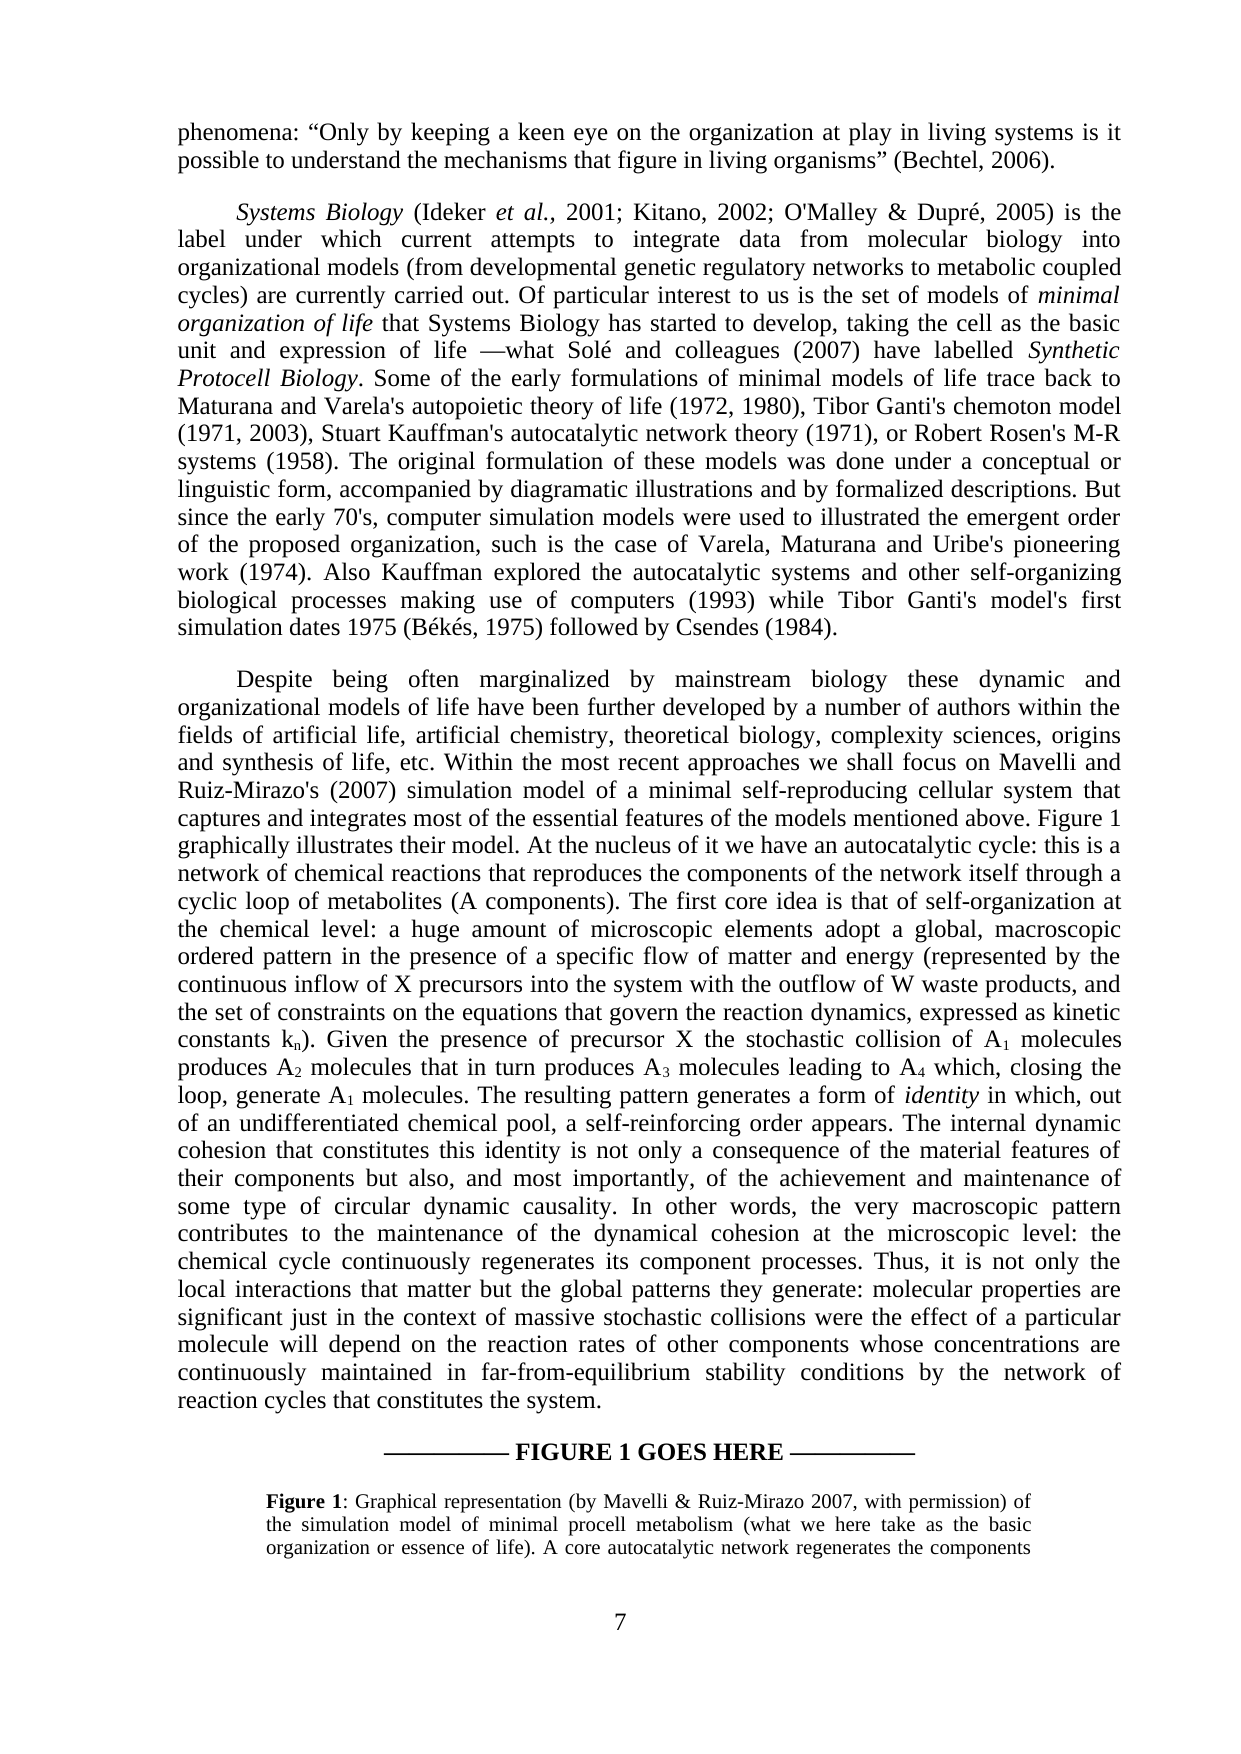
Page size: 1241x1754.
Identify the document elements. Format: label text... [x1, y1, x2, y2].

text Figure 1: Graphical representation (by Mavelli & Ruiz-Mirazo 2007, with permission) of the simulation model of minimal procell metabolism (what we here take as the basic organization or essence of life). A core autocatalytic network regenerates the components [266, 1490, 1032, 1559]
text phenomena: “Only by keeping a keen eye on the organization at play in living systems is it possible to understand the mechanisms that figure in living organisms” (Bechtel, 2006). [177, 118, 1122, 173]
text Despite being often marginalized by mainstream biology these dynamic and organizational models of life have been further developed by a number of authors within the fields of artificial life, artificial chemistry, theoretical biology, complexity sciences, origins and synthesis of life, etc. Within the most recent approaches we shall focus on Mavelli and Ruiz-Mirazo's (2007) simulation model of a minimal self-reproducing cellular system that captures and integrates most of the essential features of the models mentioned above. Figure 1 graphically illustrates their model. At the nucleus of it we have an autocatalytic cycle: this is a network of chemical reactions that reproduces the components of the network itself through a cyclic loop of metabolites (A components). The first core idea is that of self-organization at the chemical level: a huge amount of microscopic elements adopt a global, macroscopic ordered pattern in the presence of a specific flow of matter and energy (represented by the continuous inflow of X precursors into the system with the outflow of W waste products, and the set of constraints on the equations that govern the reaction dynamics, expressed as kinetic constants kn). Given the presence of precursor X the stochastic collision of A1 molecules produces A2 molecules that in turn produces A3 molecules leading to A4 which, closing the loop, generate A1 molecules. The resulting pattern generates a form of identity in which, out of an undifferentiated chemical pool, a self-reinforcing order appears. The internal dynamic cohesion that constitutes this identity is not only a consequence of the material features of their components but also, and most importantly, of the achievement and maintenance of some type of circular dynamic causality. In other words, the very macroscopic pattern contributes to the maintenance of the dynamical cohesion at the microscopic level: the chemical cycle continuously regenerates its component processes. Thus, it is not only the local interactions that matter but the global patterns they generate: molecular properties are significant just in the context of massive stochastic collisions were the effect of a particular molecule will depend on the reaction rates of other components whose concentrations are continuously maintained in far-from-equilibrium stability conditions by the network of reaction cycles that constitutes the system. [177, 665, 1122, 1413]
text Systems Biology (Ideker et al., 2001; Kitano, 2002; O'Malley & Dupré, 2005) is the label under which current attempts to integrate data from molecular biology into organizational models (from developmental genetic regulatory networks to metabolic coupled cycles) are currently carried out. Of particular interest to us is the set of models of minimal organization of life that Systems Biology has started to develop, taking the cell as the basic unit and expression of life —what Solé and colleagues (2007) have labelled Synthetic Protocell Biology. Some of the early formulations of minimal models of life trace back to Maturana and Varela's autopoietic theory of life (1972, 1980), Tibor Ganti's chemoton model (1971, 2003), Stuart Kauffman's autocatalytic network theory (1971), or Robert Rosen's M-R systems (1958). The original formulation of these models was done under a conceptual or linguistic form, accompanied by diagramatic illustrations and by formalized descriptions. But since the early 70's, computer simulation models were used to illustrated the emergent order of the proposed organization, such is the case of Varela, Maturana and Uribe's pioneering work (1974). Also Kauffman explored the autocatalytic systems and other self-organizing biological processes making use of computers (1993) while Tibor Ganti's model's first simulation dates 1975 (Békés, 1975) followed by Csendes (1984). [177, 198, 1122, 641]
text ————— FIGURE 1 GOES HERE ————— [177, 1438, 1122, 1466]
